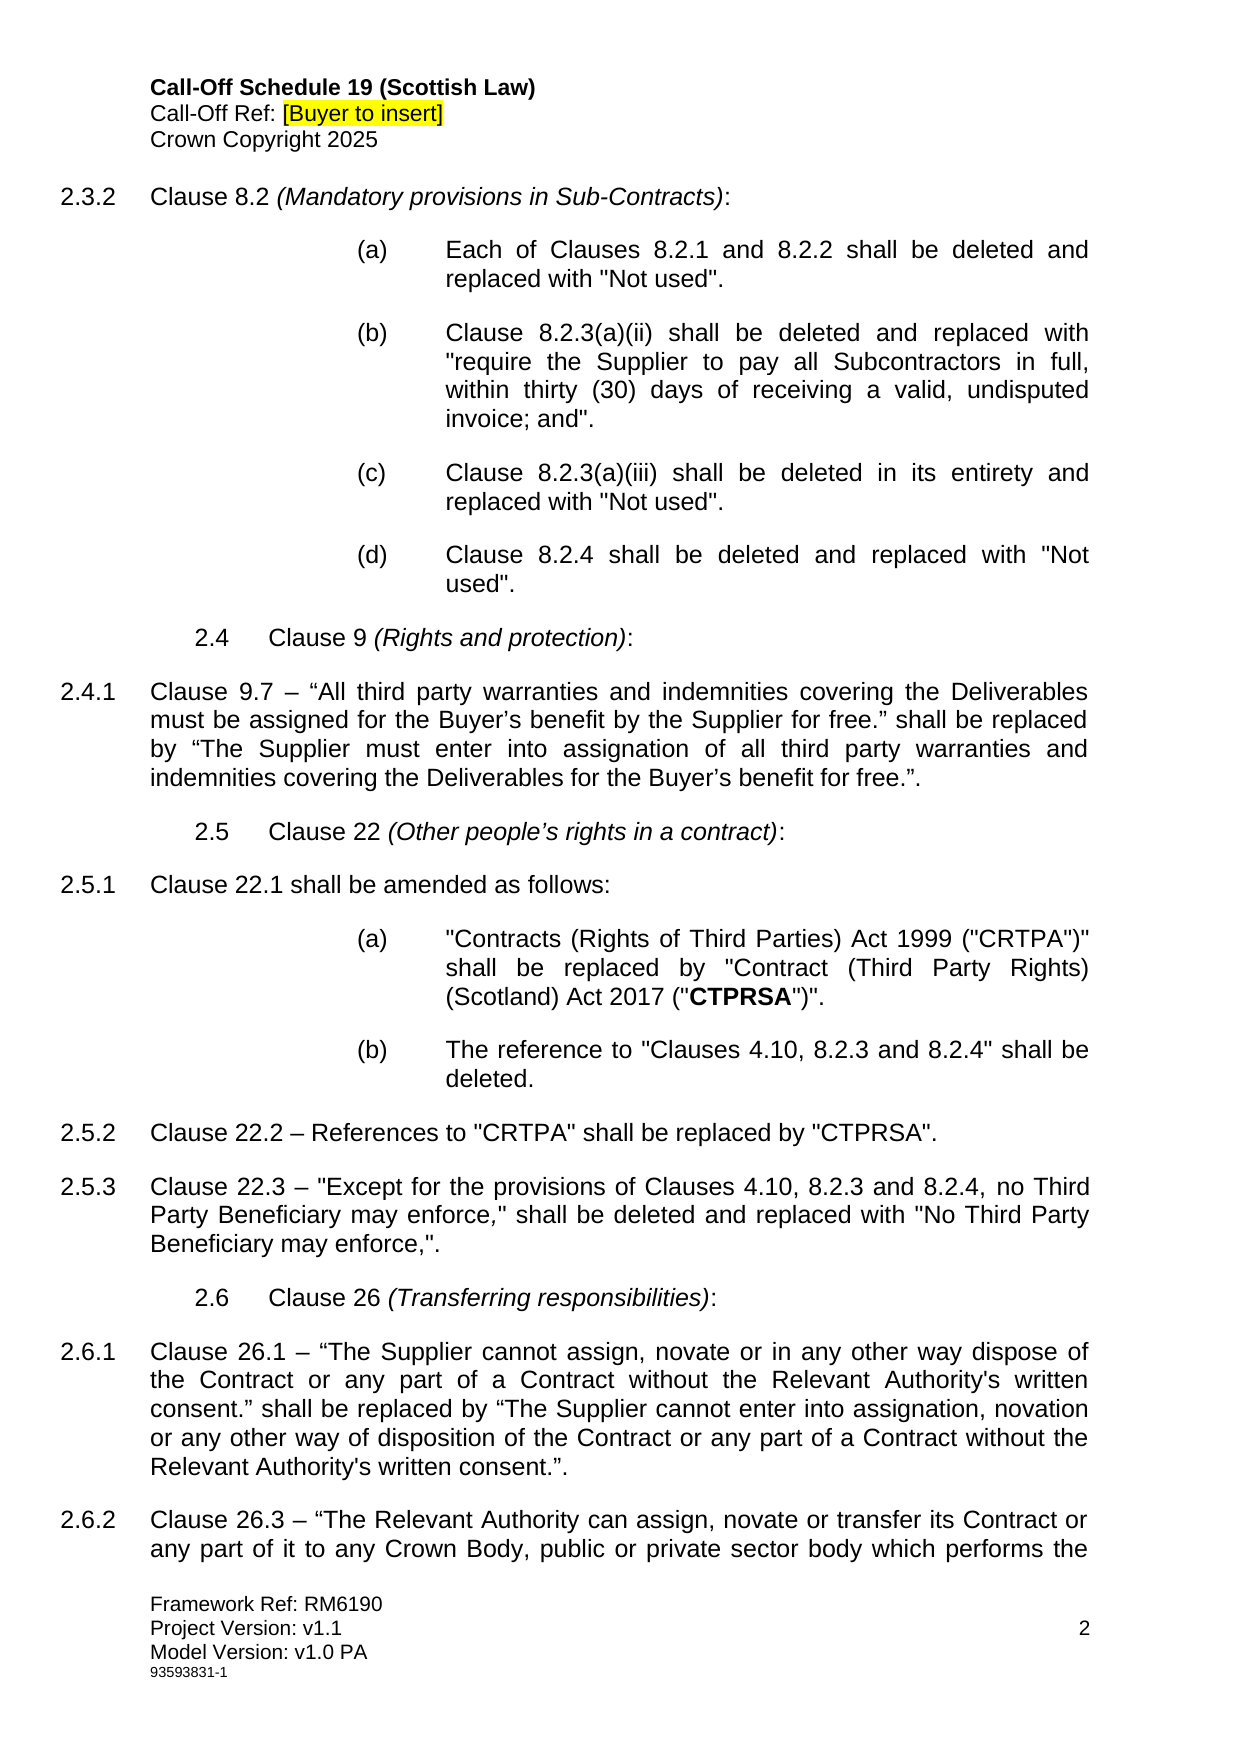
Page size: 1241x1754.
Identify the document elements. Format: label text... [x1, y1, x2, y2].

list Clause 8.2.3(a)(iii) shall be deleted in its entirety and replaced with "Not used". [357, 458, 1090, 515]
list Clause 26 (Transferring responsibilities): [194, 1283, 1090, 1312]
list "Contracts (Rights of Third Parties) Act 1999 ("CRTPA")" shall be replaced by "Contract (Third Party Rights) (Scotland) Act 2017 ("CTPRSA")". [357, 924, 1090, 1010]
list Clause 22.1 shall be amended as follows: [60, 870, 1090, 899]
list Clause 26.1 – “The Supplier cannot assign, novate or in any other way dispose of the Contract or any part of a Contract without the Relevant Authority's written consent.” shall be replaced by “The Supplier cannot enter into assignation, novation or any other way of disposition of the Contract or any part of a Contract without the Relevant Authority's written consent.”. [60, 1337, 1090, 1480]
list Clause 8.2.3(a)(ii) shall be deleted and replaced with "require the Supplier to pay all Subcontractors in full, within thirty (30) days of receiving a valid, undisputed invoice; and". [357, 318, 1090, 433]
list The reference to "Clauses 4.10, 8.2.3 and 8.2.4" shall be deleted. [357, 1035, 1090, 1093]
list Clause 9 (Rights and protection): [194, 623, 1090, 652]
list Clause 8.2.4 shall be deleted and replaced with "Not used". [357, 540, 1090, 598]
list Clause 26.3 – “The Relevant Authority can assign, novate or transfer its Contract or any part of it to any Crown Body, public or private sector body which performs the [60, 1505, 1090, 1563]
list Clause 22 (Other people’s rights in a contract): [194, 817, 1090, 845]
list Clause 8.2 (Mandatory provisions in Sub-Contracts): [60, 182, 1090, 210]
list Clause 9.7 – “All third party warranties and indemnities covering the Deliverables must be assigned for the Buyer’s benefit by the Supplier for free.” shall be replaced by “The Supplier must enter into assignation of all third party warranties and indemnities covering the Deliverables for the Buyer’s benefit for free.”. [60, 677, 1090, 792]
list Clause 22.3 – "Except for the provisions of Clauses 4.10, 8.2.3 and 8.2.4, no Third Party Beneficiary may enforce," shall be deleted and replaced with "No Third Party Beneficiary may enforce,". [60, 1172, 1090, 1258]
list Each of Clauses 8.2.1 and 8.2.2 shall be deleted and replaced with "Not used". [357, 235, 1090, 293]
list Clause 22.2 – References to "CRTPA" shall be replaced by "CTPRSA". [60, 1118, 1090, 1147]
